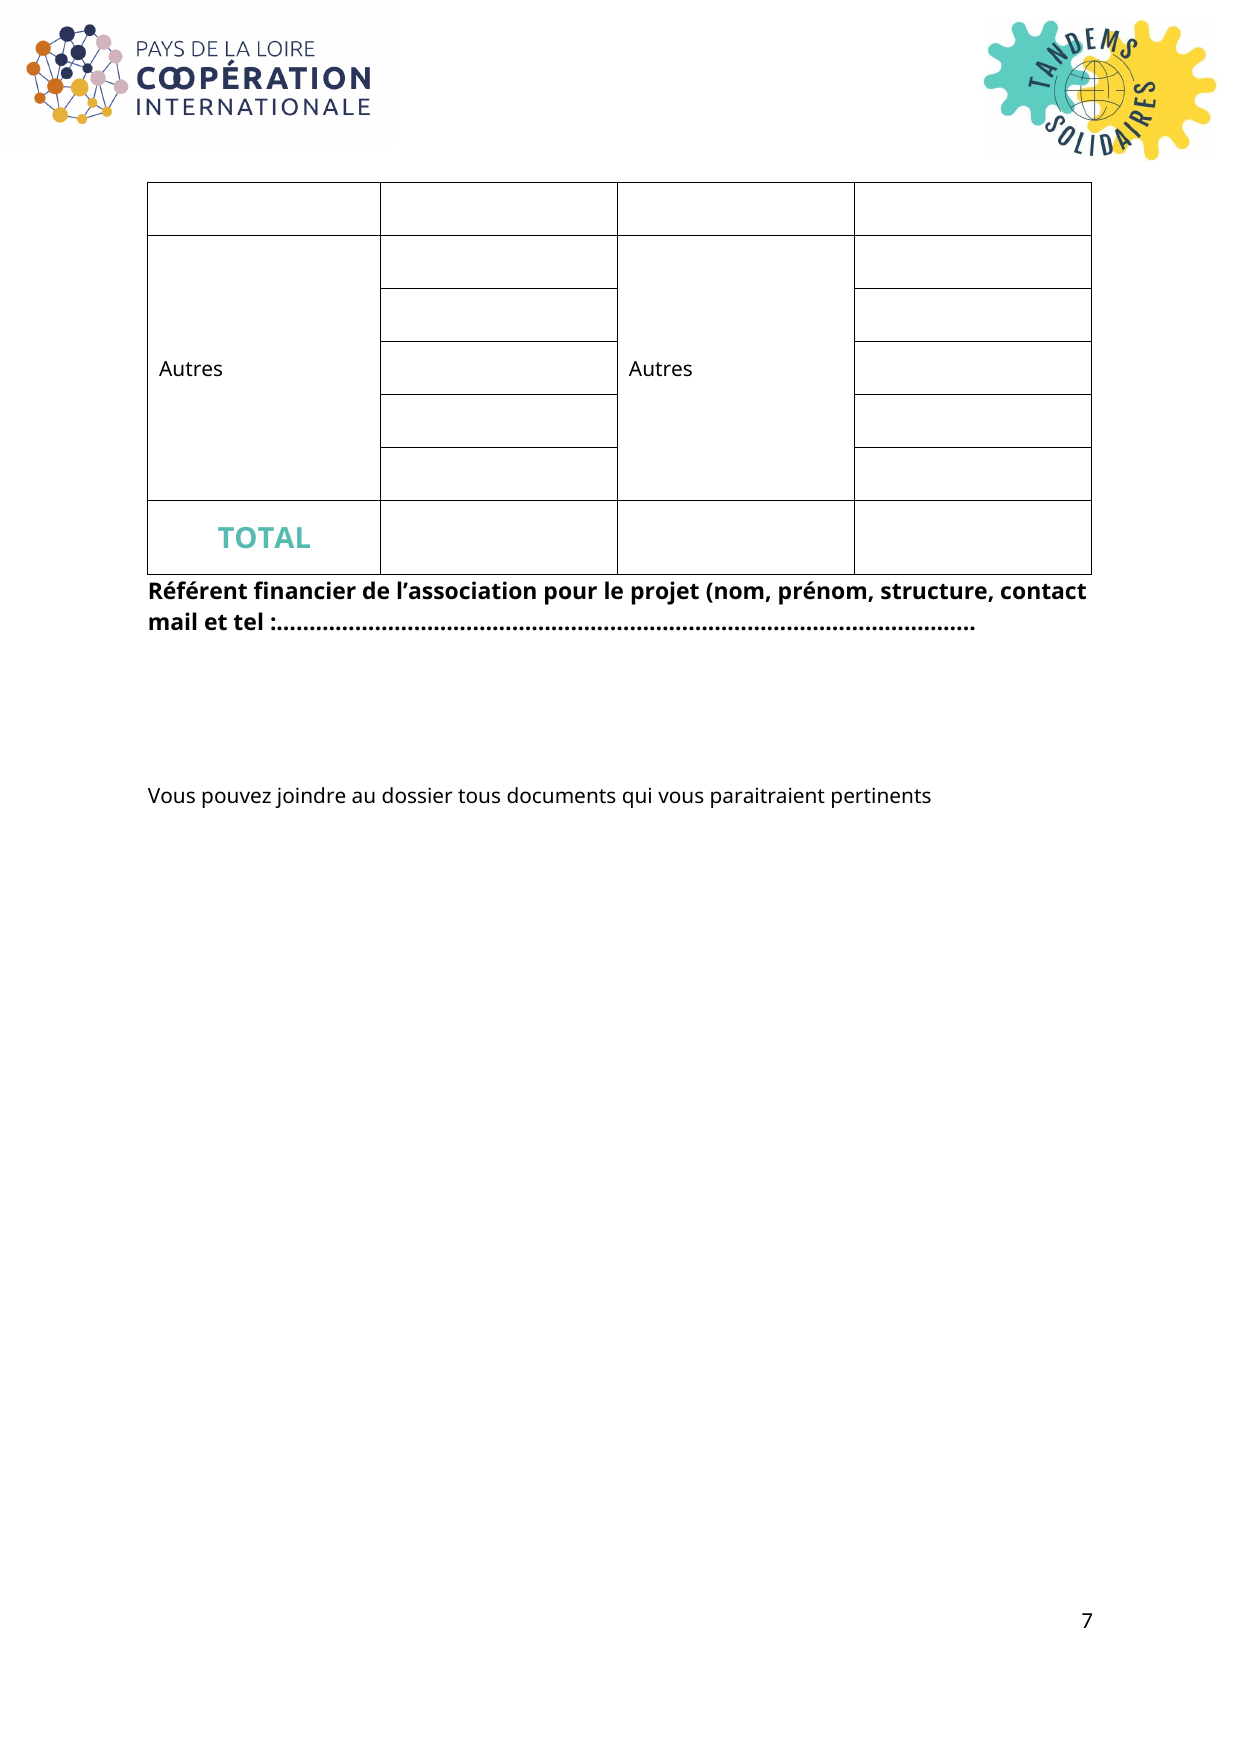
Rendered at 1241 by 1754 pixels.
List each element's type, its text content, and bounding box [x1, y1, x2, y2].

text Annexes [163, 696, 1173, 726]
table_cell [381, 501, 617, 574]
text Vous pouvez joindre au dossier tous documents qui vous paraitraient pertinents [148, 782, 1093, 810]
table_cell [381, 395, 617, 447]
table_cell [381, 183, 617, 235]
text Référent financier de l’association pour le projet (nom, prénom, structure, contact mail et tel :…………………………………………………………………………………………….. [148, 575, 1093, 637]
table_cell [381, 289, 617, 341]
table_cell [855, 342, 1091, 394]
table_cell Autres [148, 236, 380, 500]
table_cell [381, 236, 617, 288]
table_cell [618, 183, 854, 235]
table_cell TOTAL [148, 501, 380, 574]
table_cell Autres [618, 236, 854, 500]
table_cell [855, 236, 1091, 288]
table_cell [855, 289, 1091, 341]
table_cell [381, 342, 617, 394]
table_cell [618, 501, 854, 574]
table_cell [148, 183, 380, 235]
table_cell [855, 448, 1091, 500]
table_cell [381, 448, 617, 500]
table_cell [855, 395, 1091, 447]
table_cell [855, 183, 1091, 235]
table_cell [855, 501, 1091, 574]
